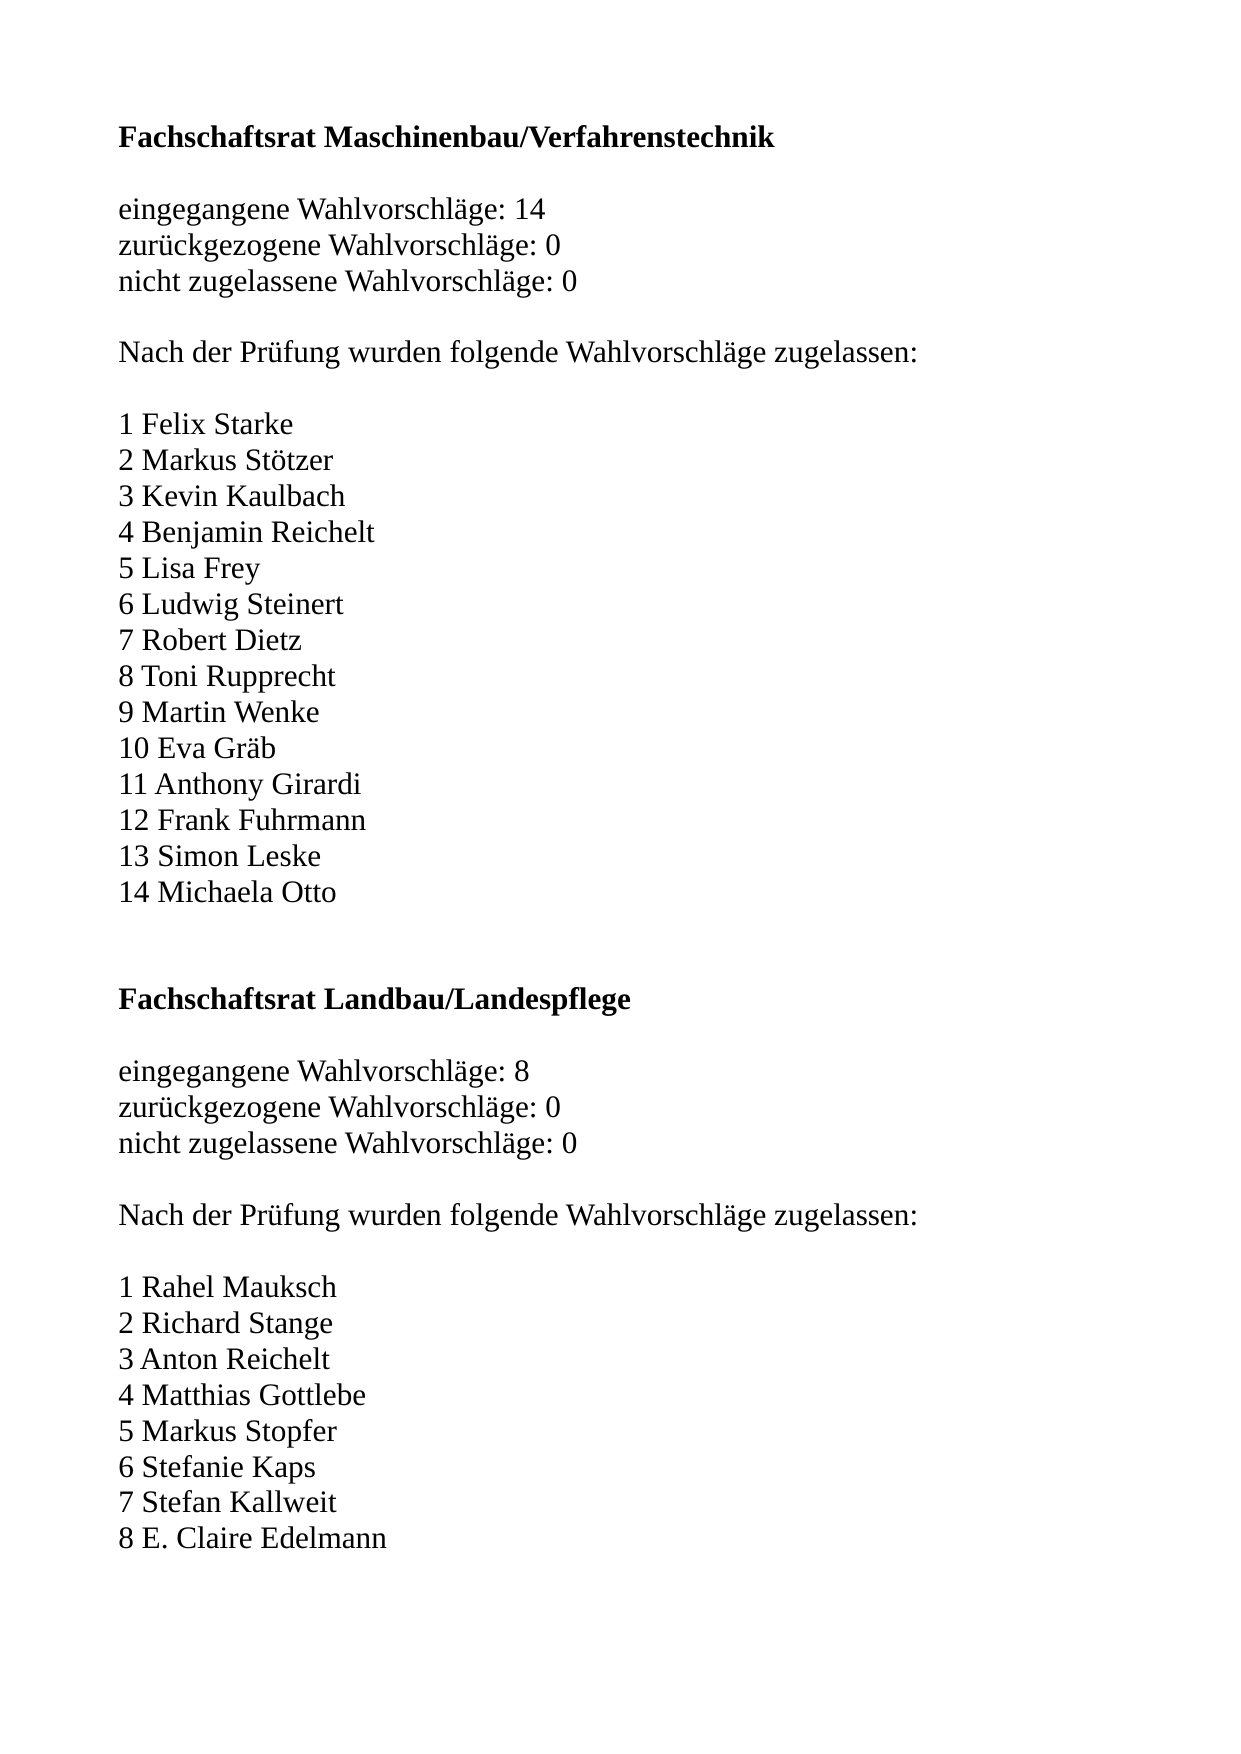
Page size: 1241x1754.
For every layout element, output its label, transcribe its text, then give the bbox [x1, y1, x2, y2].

text 10 Eva Gräb [118, 729, 1122, 765]
text 8 Toni Rupprecht [118, 657, 1122, 693]
text nicht zugelassene Wahlvorschläge: 0 [118, 1124, 1122, 1160]
text 5 Markus Stopfer [118, 1412, 1122, 1448]
text eingegangene Wahlvorschläge: 14 [118, 190, 1122, 226]
text 4 Benjamin Reichelt [118, 513, 1122, 549]
text 14 Michaela Otto [118, 873, 1122, 909]
text 6 Stefanie Kaps [118, 1448, 1122, 1484]
text 8 E. Claire Edelmann [118, 1520, 1122, 1556]
text Fachschaftsrat Landbau/Landespflege [118, 981, 1122, 1017]
text zurückgezogene Wahlvorschläge: 0 [118, 226, 1122, 262]
text 1 Felix Starke [118, 406, 1122, 442]
text 12 Frank Fuhrmann [118, 801, 1122, 837]
text 11 Anthony Girardi [118, 765, 1122, 801]
text 6 Ludwig Steinert [118, 585, 1122, 621]
text zurückgezogene Wahlvorschläge: 0 [118, 1088, 1122, 1124]
text 3 Anton Reichelt [118, 1340, 1122, 1376]
text Nach der Prüfung wurden folgende Wahlvorschläge zugelassen: [118, 1196, 1122, 1232]
text 2 Richard Stange [118, 1304, 1122, 1340]
text 1 Rahel Mauksch [118, 1268, 1122, 1304]
text Nach der Prüfung wurden folgende Wahlvorschläge zugelassen: [118, 334, 1122, 370]
text 13 Simon Leske [118, 837, 1122, 873]
text 7 Robert Dietz [118, 621, 1122, 657]
text nicht zugelassene Wahlvorschläge: 0 [118, 262, 1122, 298]
text Fachschaftsrat Maschinenbau/Verfahrenstechnik [118, 118, 1122, 154]
text 7 Stefan Kallweit [118, 1484, 1122, 1520]
text 9 Martin Wenke [118, 693, 1122, 729]
text 4 Matthias Gottlebe [118, 1376, 1122, 1412]
text 3 Kevin Kaulbach [118, 477, 1122, 513]
text 5 Lisa Frey [118, 549, 1122, 585]
text 2 Markus Stötzer [118, 442, 1122, 477]
text eingegangene Wahlvorschläge: 8 [118, 1052, 1122, 1088]
